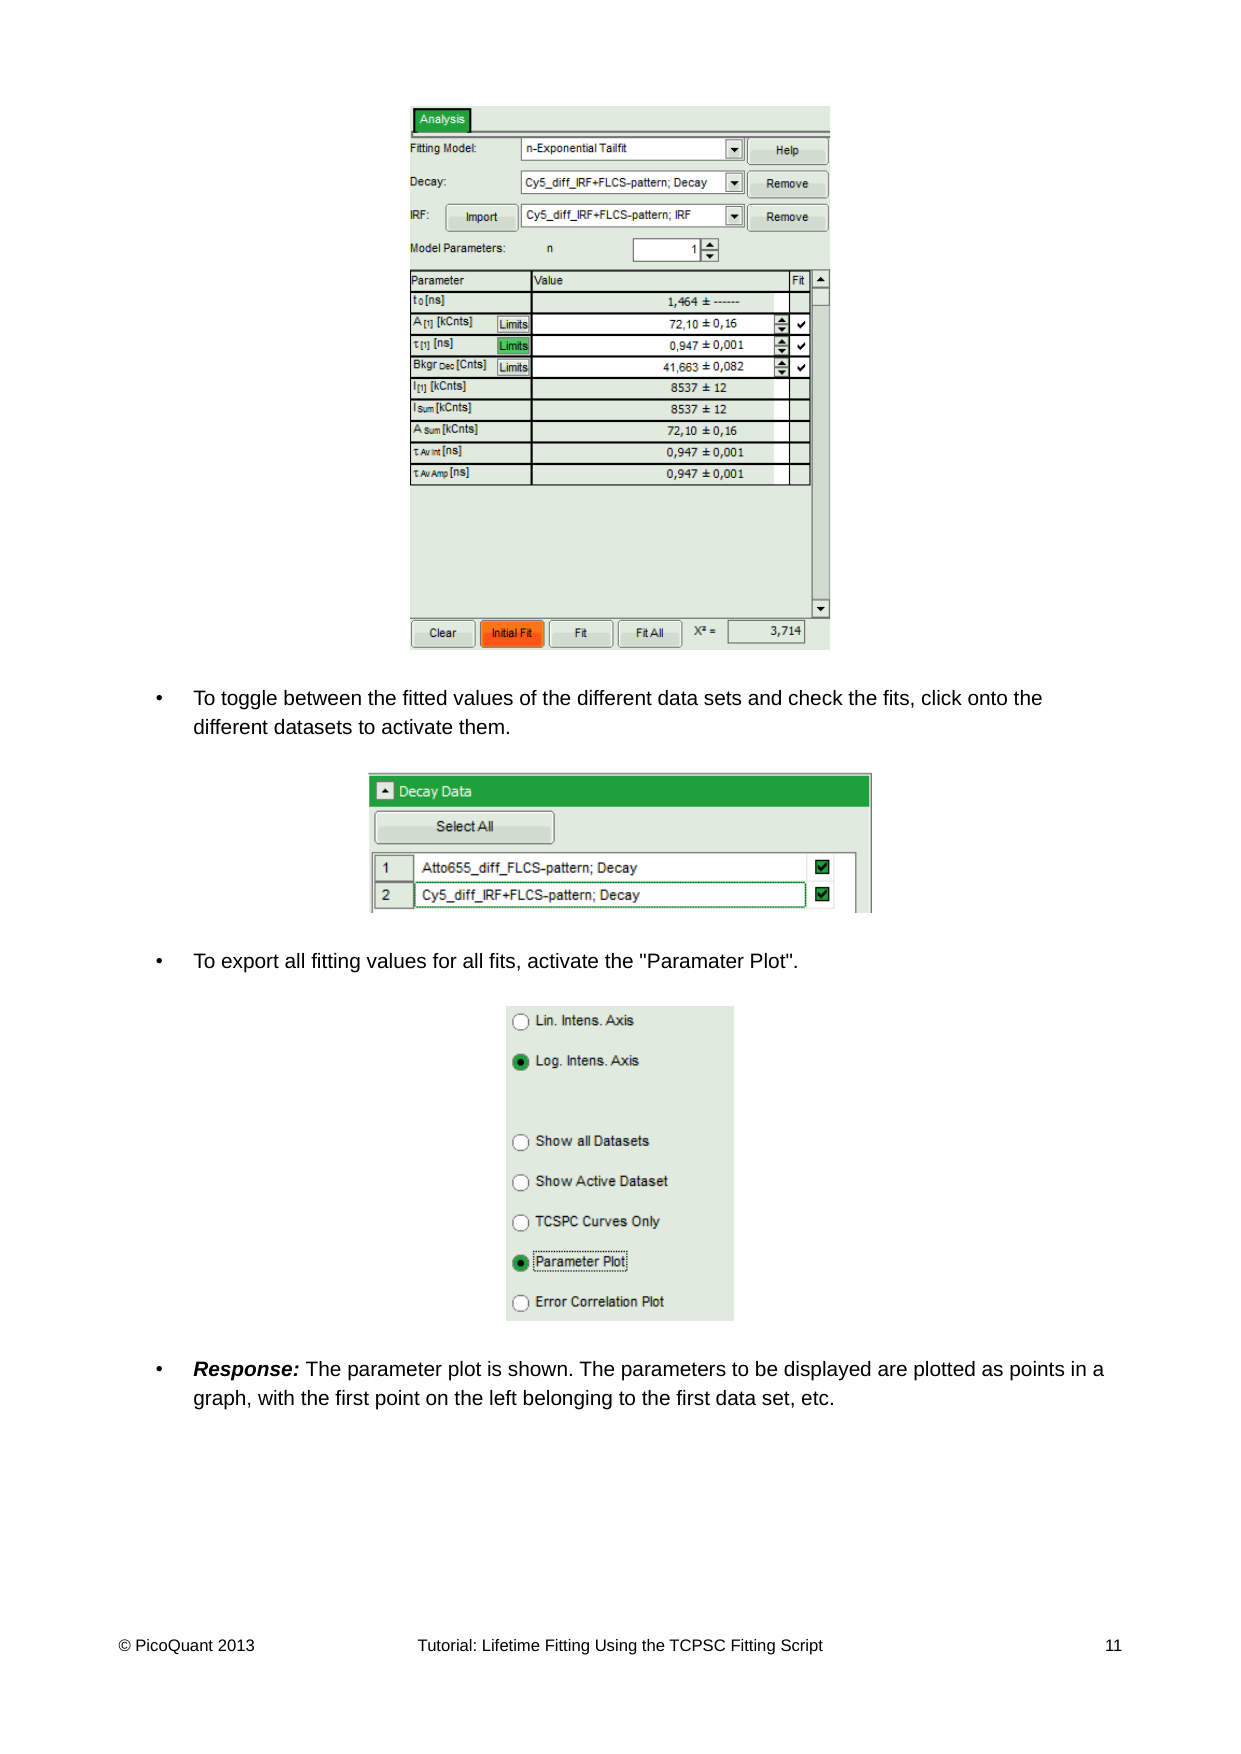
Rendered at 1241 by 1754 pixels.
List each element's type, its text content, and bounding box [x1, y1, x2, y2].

list To toggle between the fitted values of the different data sets and check the fits, click onto the different datasets to activate them. [156, 686, 1122, 739]
list To export all fitting values for all fits, activate the "Paramater Plot". [156, 949, 1122, 973]
picture [410, 106, 830, 650]
list Response: The parameter plot is shown. The parameters to be displayed are plotted as points in a graph, with the first point on the left belonging to the first data set, etc. [156, 1357, 1122, 1409]
picture [368, 772, 872, 913]
picture [506, 1006, 735, 1321]
